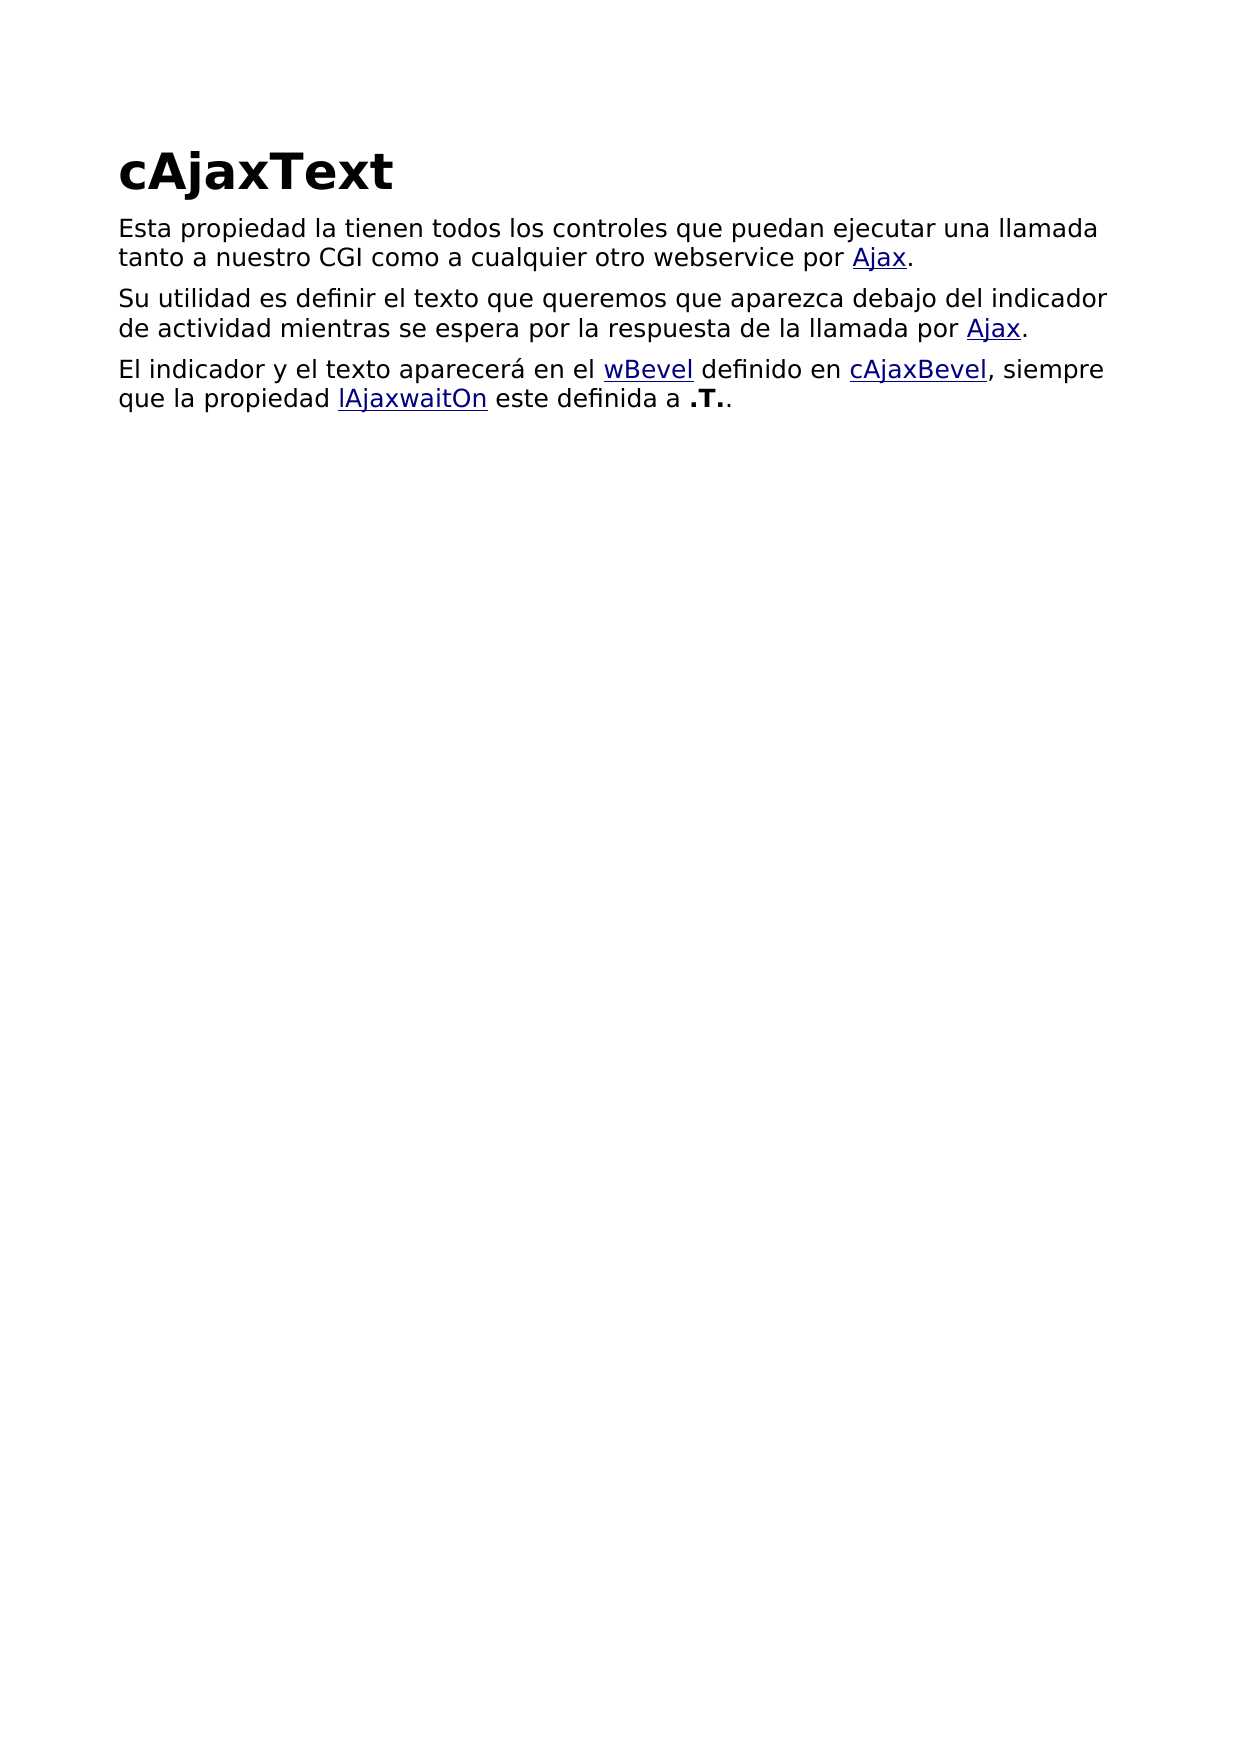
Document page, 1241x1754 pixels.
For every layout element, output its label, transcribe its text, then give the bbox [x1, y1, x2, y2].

text Esta propiedad la tienen todos los controles que puedan ejecutar una llamada tanto a nuestro CGI como a cualquier otro webservice por Ajax. [118, 214, 1122, 272]
text Su utilidad es definir el texto que queremos que aparezca debajo del indicador de actividad mientras se espera por la respuesta de la llamada por Ajax. [118, 285, 1122, 343]
subtitle cAjaxText [118, 143, 1122, 201]
text El indicador y el texto aparecerá en el wBevel definido en cAjaxBevel, siempre que la propiedad lAjaxwaitOn este definida a .T.. [118, 356, 1122, 414]
